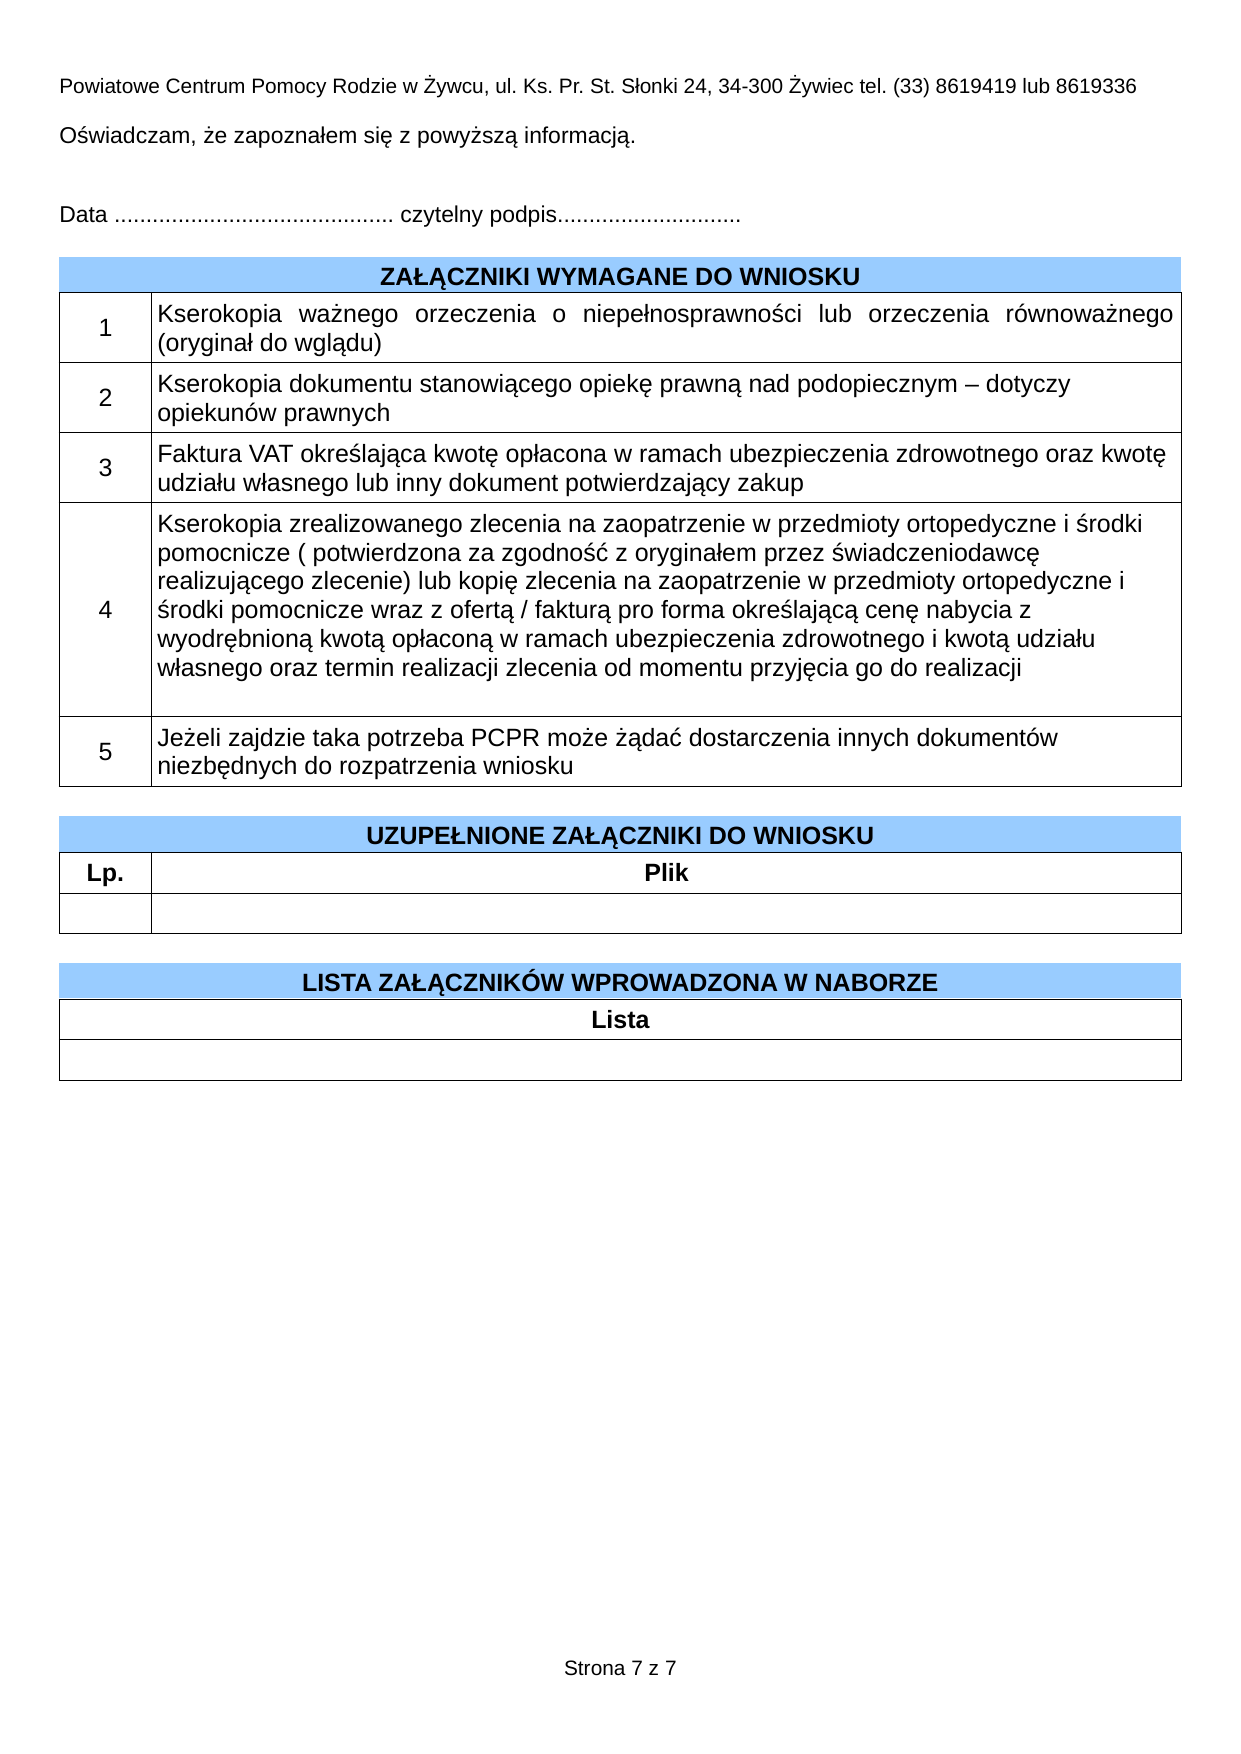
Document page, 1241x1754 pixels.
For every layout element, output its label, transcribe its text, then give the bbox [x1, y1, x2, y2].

table_header Lp. [60, 853, 151, 892]
table_cell Faktura VAT określająca kwotę opłacona w ramach ubezpieczenia zdrowotnego oraz kwotę udziału własnego lub inny dokument potwierdzający zakup [152, 433, 1181, 502]
table_cell [60, 1040, 1181, 1080]
table_cell 5 [60, 717, 151, 786]
table_cell Jeżeli zajdzie taka potrzeba PCPR może żądać dostarczenia innych dokumentów niezbędnych do rozpatrzenia wniosku [152, 717, 1181, 786]
text Oświadczam, że zapoznałem się z powyższą informacją. [59, 122, 1181, 148]
table_cell [152, 894, 1181, 933]
table_header Plik [152, 853, 1181, 892]
subtitle LISTA ZAŁĄCZNIKÓW WPROWADZONA W NABORZE [59, 963, 1181, 998]
table_header Lista [60, 1000, 1181, 1039]
table_cell Kserokopia zrealizowanego zlecenia na zaopatrzenie w przedmioty ortopedyczne i środki pomocnicze ( potwierdzona za zgodność z oryginałem przez świadczeniodawcę realizującego zlecenie) lub kopię zlecenia na zaopatrzenie w przedmioty ortopedyczne i środki pomocnicze wraz z ofertą / fakturą pro forma określającą cenę nabycia z wyodrębnioną kwotą opłaconą w ramach ubezpieczenia zdrowotnego i kwotą udziału własnego oraz termin realizacji zlecenia od momentu przyjęcia go do realizacji [152, 503, 1181, 716]
table_cell 2 [60, 363, 151, 432]
table_cell 4 [60, 503, 151, 716]
text Data ............................................ czytelny podpis............................. [59, 201, 1181, 227]
table_cell Kserokopia dokumentu stanowiącego opiekę prawną nad podopiecznym – dotyczy opiekunów prawnych [152, 363, 1181, 432]
subtitle UZUPEŁNIONE ZAŁĄCZNIKI DO WNIOSKU [59, 816, 1181, 852]
table_header Kserokopia ważnego orzeczenia o niepełnosprawności lub orzeczenia równoważnego (oryginał do wglądu) [152, 293, 1181, 362]
table_cell [60, 894, 151, 933]
subtitle ZAŁĄCZNIKI WYMAGANE DO WNIOSKU [59, 257, 1181, 292]
table_header 1 [60, 293, 151, 362]
table_cell 3 [60, 433, 151, 502]
